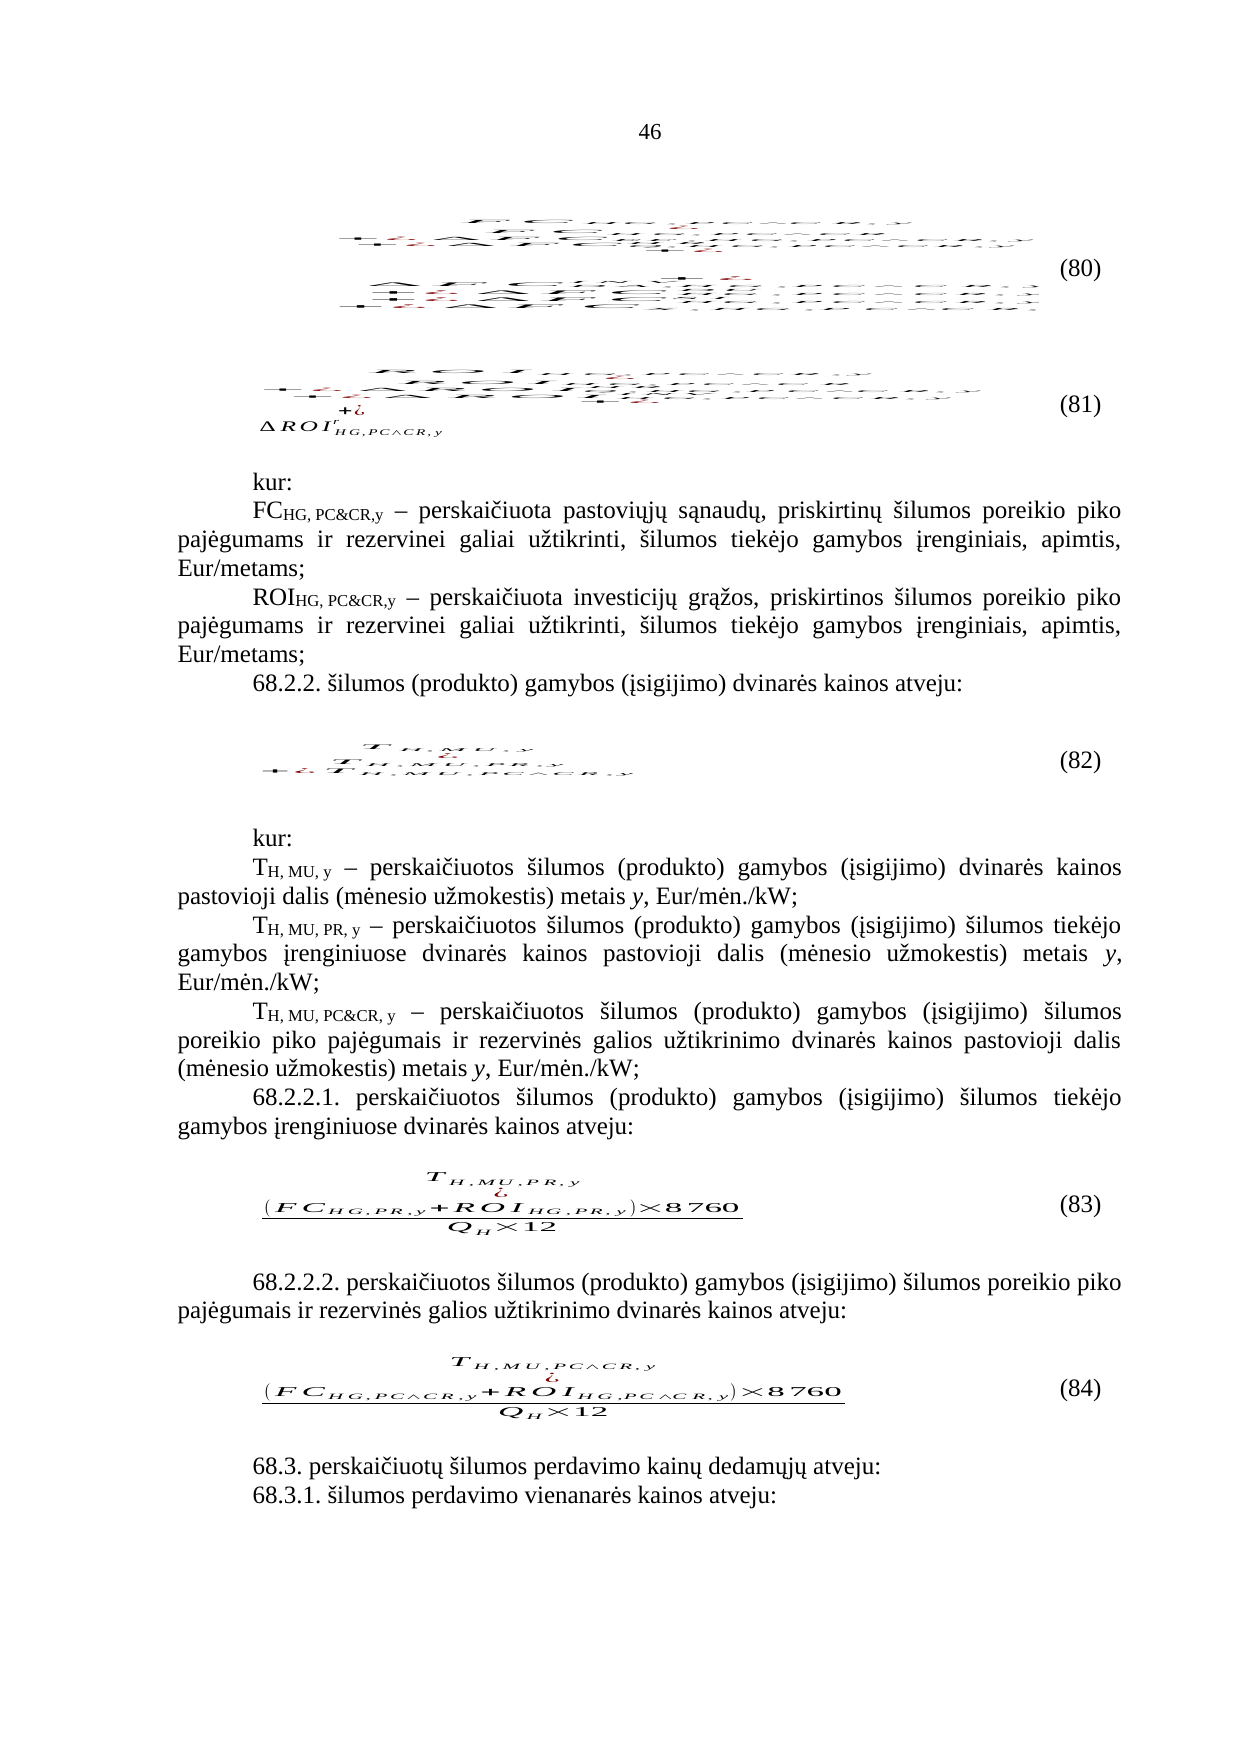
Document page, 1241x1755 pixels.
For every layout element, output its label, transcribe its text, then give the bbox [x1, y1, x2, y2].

text 68.2.2. šilumos (produkto) gamybos (įsigijimo) dvinarės kainos atveju: [177, 668, 1122, 697]
table_header [249, 1353, 1038, 1422]
table_header [177, 1353, 248, 1422]
text ROIHG, PC&CR,y – perskaičiuota investicijų grąžos, priskirtinos šilumos poreikio piko pajėgumams ir rezervinei galiai užtikrinti, šilumos tiekėjo gamybos įrenginiais, apimtis, Eur/metams; [177, 582, 1122, 668]
text kur: [252, 467, 1122, 495]
text kur: [177, 823, 1122, 852]
table_header (80) [1039, 196, 1122, 339]
table_header (83) [1039, 1169, 1122, 1238]
table_header [177, 725, 248, 795]
table_header (84) [1039, 1353, 1122, 1422]
text TH, MU, y – perskaičiuotos šilumos (produkto) gamybos (įsigijimo) dvinarės kainos pastovioji dalis (mėnesio užmokestis) metais y, Eur/mėn./kW; [177, 852, 1122, 910]
text TH, MU, PC&CR, y – perskaičiuotos šilumos (produkto) gamybos (įsigijimo) šilumos poreikio piko pajėgumais ir rezervinės galios užtikrinimo dvinarės kainos pastovioji dalis (mėnesio užmokestis) metais y, Eur/mėn./kW; [177, 996, 1122, 1082]
text 68.3.1. šilumos perdavimo vienanarės kainos atveju: [177, 1480, 1122, 1509]
text 68.2.2.2. perskaičiuotos šilumos (produkto) gamybos (įsigijimo) šilumos poreikio piko pajėgumais ir rezervinės galios užtikrinimo dvinarės kainos atveju: [177, 1267, 1122, 1324]
text 68.3. perskaičiuotų šilumos perdavimo kainų dedamųjų atveju: [177, 1451, 1122, 1480]
table_header (81) [1039, 368, 1122, 438]
text 68.2.2.1. perskaičiuotos šilumos (produkto) gamybos (įsigijimo) šilumos tiekėjo gamybos įrenginiuose dvinarės kainos atveju: [177, 1082, 1122, 1140]
table_header [249, 1169, 1038, 1238]
table_header [249, 725, 1038, 795]
table_header [249, 368, 1038, 438]
text FCHG, PC&CR,y – perskaičiuota pastoviųjų sąnaudų, priskirtinų šilumos poreikio piko pajėgumams ir rezervinei galiai užtikrinti, šilumos tiekėjo gamybos įrenginiais, apimtis, Eur/metams; [177, 495, 1122, 582]
table_header [177, 196, 248, 339]
table_header (82) [1039, 725, 1122, 795]
table_header [249, 196, 1038, 339]
table_header [177, 368, 248, 438]
text TH, MU, PR, y – perskaičiuotos šilumos (produkto) gamybos (įsigijimo) šilumos tiekėjo gamybos įrenginiuose dvinarės kainos pastovioji dalis (mėnesio užmokestis) metais y, Eur/mėn./kW; [177, 910, 1122, 996]
table_header [177, 1169, 248, 1238]
